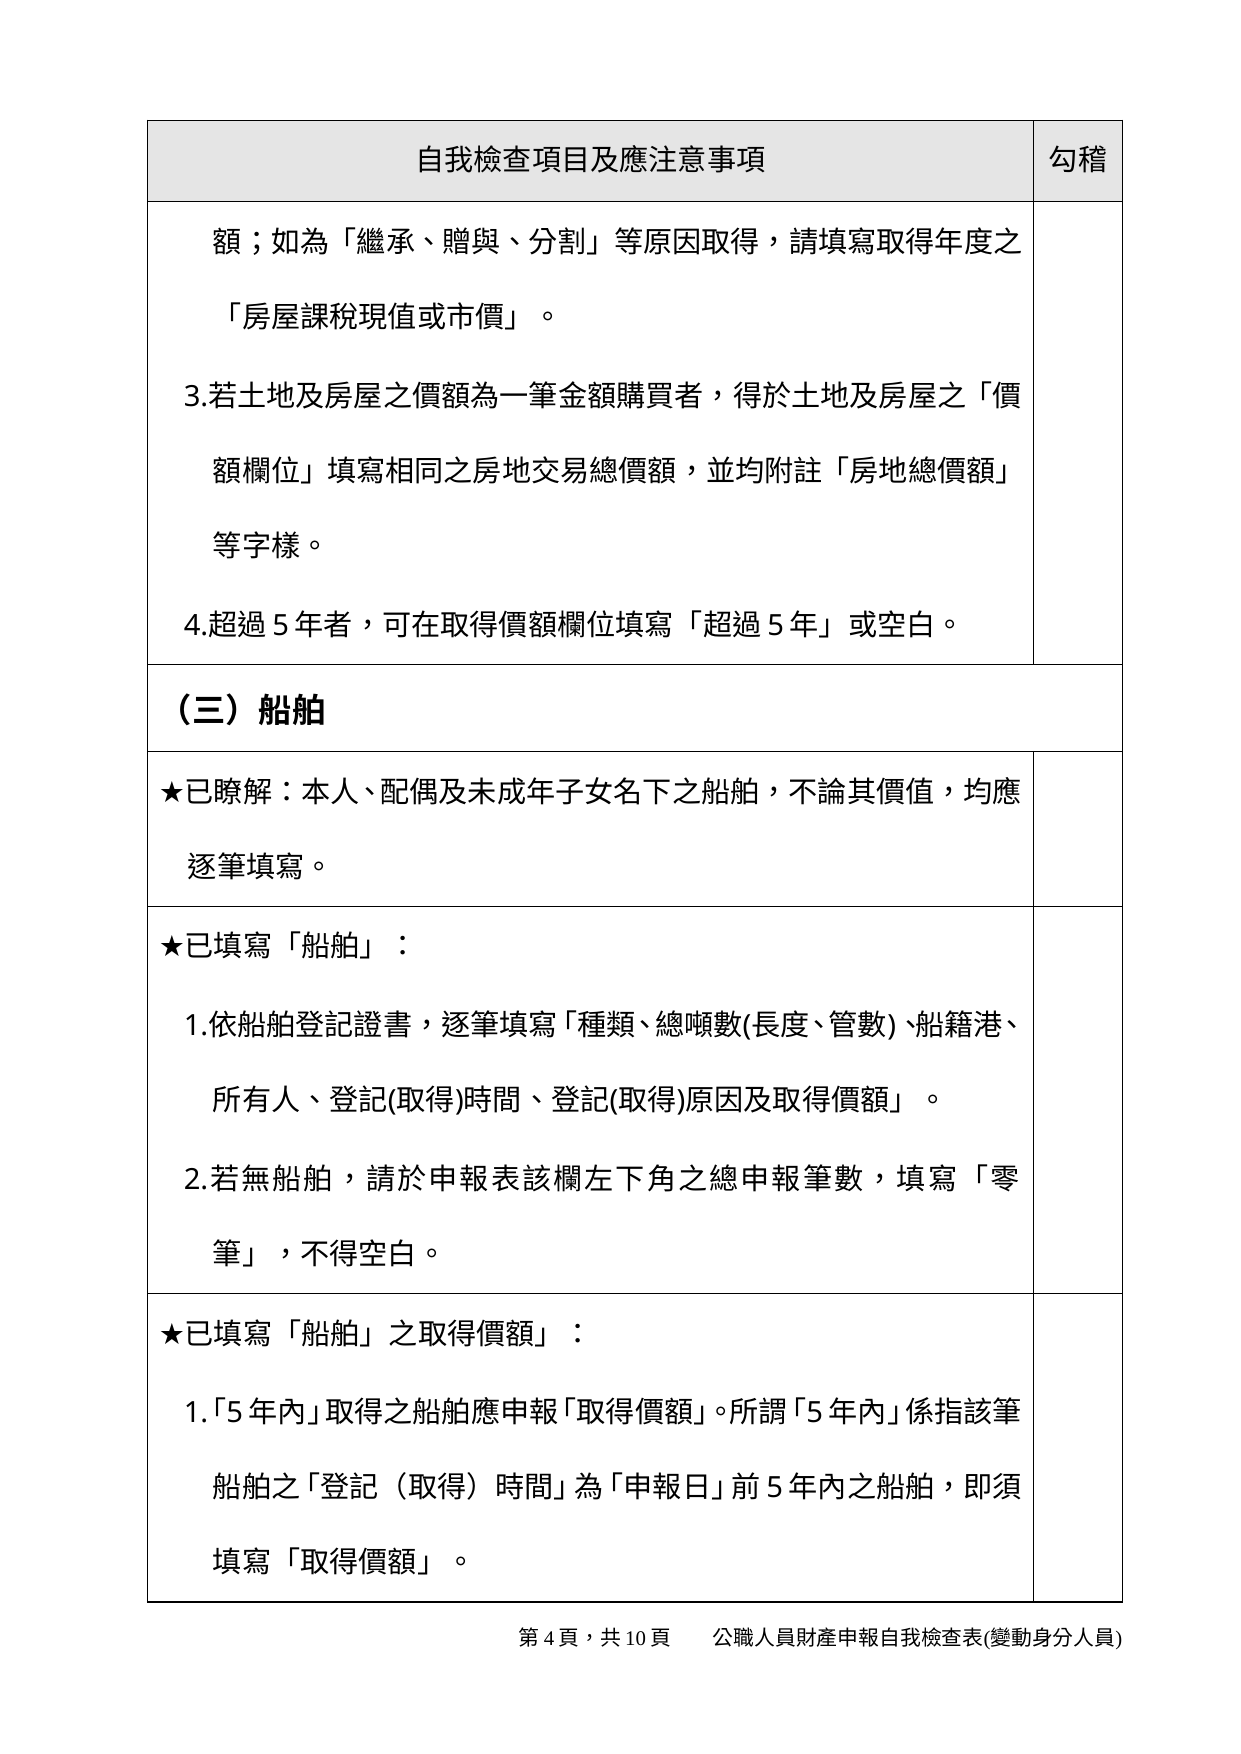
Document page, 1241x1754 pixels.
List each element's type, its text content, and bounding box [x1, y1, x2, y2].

table_header 自我檢查項目及應注意事項 [148, 121, 1033, 201]
table_cell ★已填寫「船舶」： 1.依船舶登記證書，逐筆填寫「種類、總噸數(長度、管數)、船籍港、所有人、登記(取得)時間、登記(取得)原因及取得價額」。 2.若無船舶，請於申報表該欄左下角之總申報筆數，填寫「零筆」，不得空白。 [148, 907, 1033, 1293]
table_header 勾稽 [1034, 121, 1122, 201]
table_cell [1034, 202, 1122, 663]
table_cell （三）船舶 [148, 665, 1122, 751]
table_cell ★已填寫「船舶」之取得價額」： 1.「5年內」取得之船舶應申報「取得價額」。所謂「5年內」係指該筆船舶之「登記（取得）時間」為「申報日」前5年內之船舶，即須填寫「取得價額」。 [148, 1294, 1033, 1601]
table_cell 額；如為「繼承、贈與、分割」等原因取得，請填寫取得年度之「房屋課稅現值或市價」。 3.若土地及房屋之價額為一筆金額購買者，得於土地及房屋之「價額欄位」填寫相同之房地交易總價額，並均附註「房地總價額」等字樣。 4.超過5年者，可在取得價額欄位填寫「超過5年」或空白。 [148, 202, 1033, 663]
table_cell [1034, 752, 1122, 906]
table_cell [1034, 1294, 1122, 1601]
table_cell ★已瞭解：本人、配偶及未成年子女名下之船舶，不論其價值，均應逐筆填寫。 [148, 752, 1033, 906]
table_cell [1034, 907, 1122, 1293]
